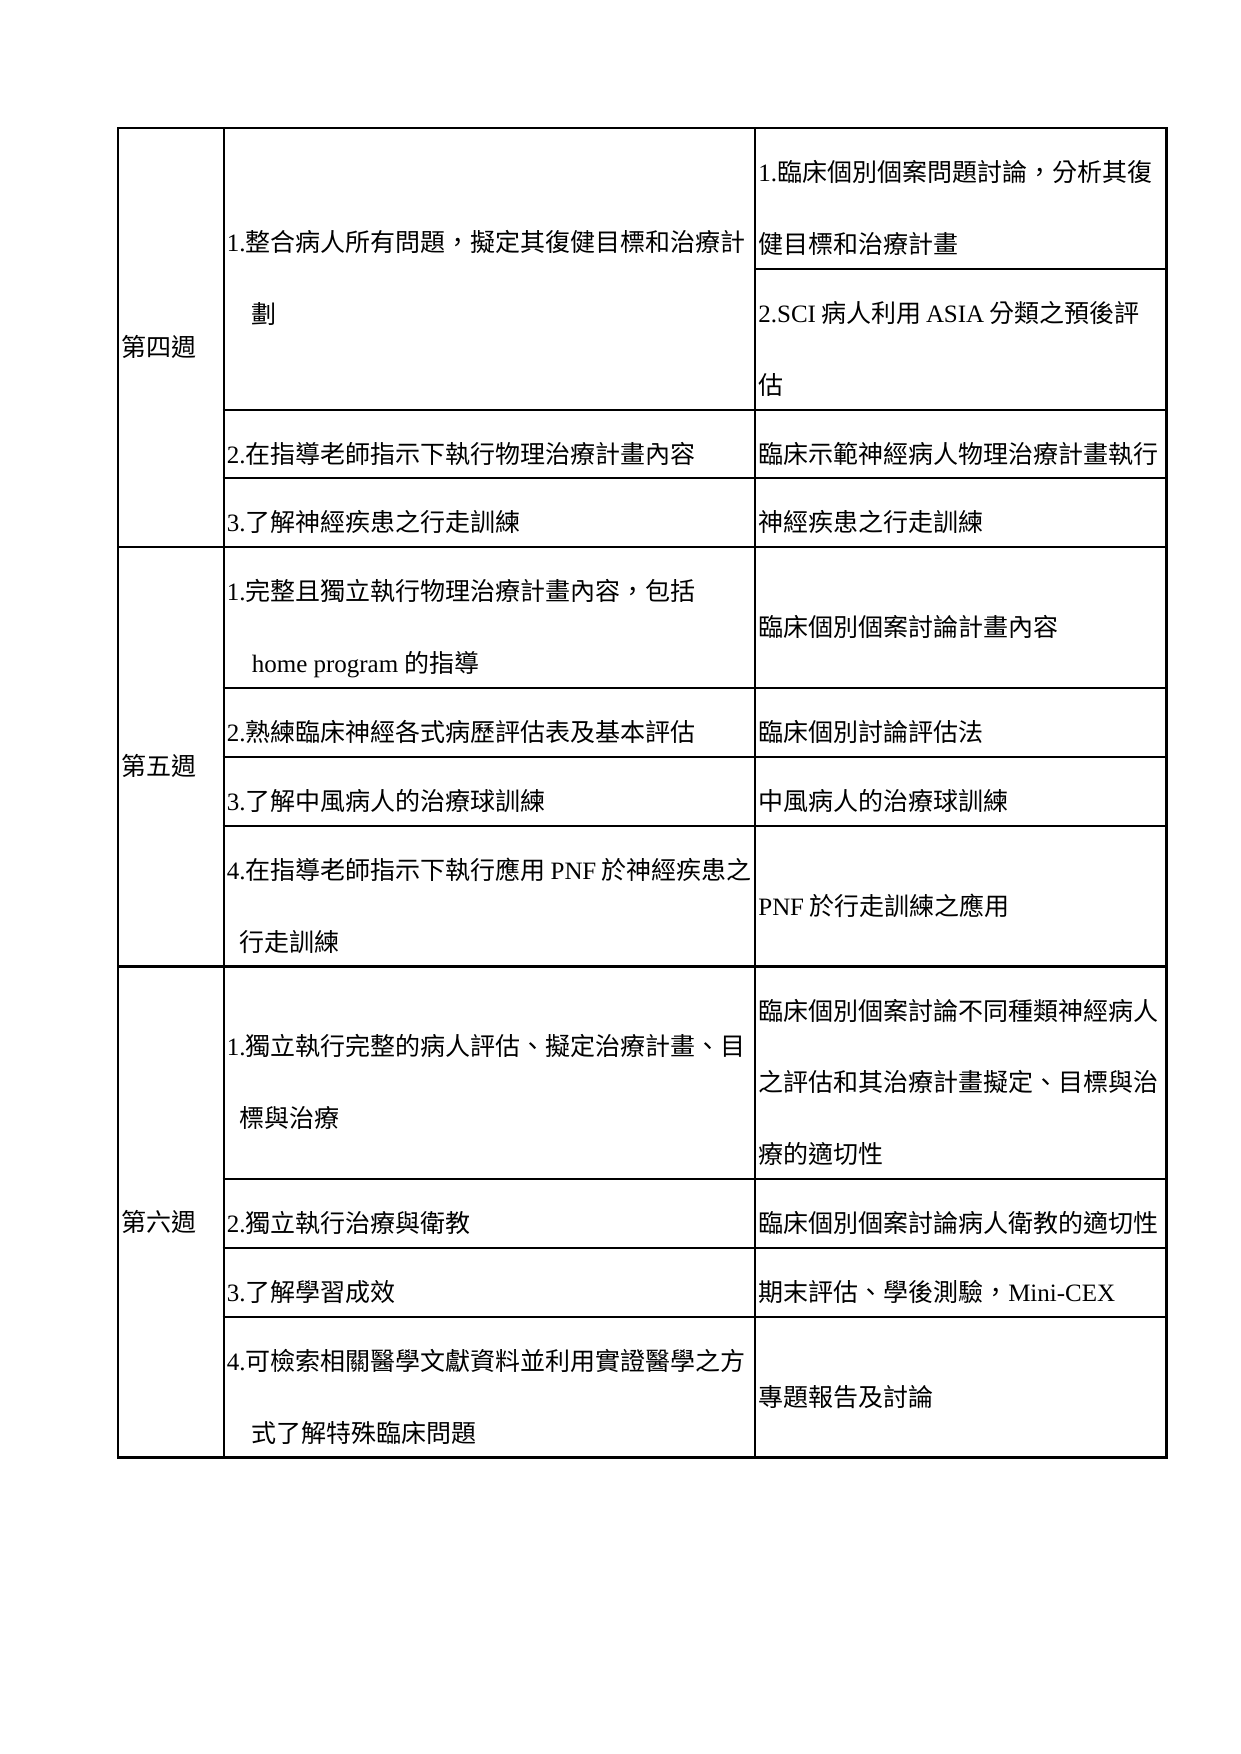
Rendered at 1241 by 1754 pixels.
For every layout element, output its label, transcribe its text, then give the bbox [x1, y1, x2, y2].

table_cell 臨床個別個案討論計畫內容 [756, 548, 1165, 687]
table_cell 4.可檢索相關醫學文獻資料並利用實證醫學之方式了解特殊臨床問題 [225, 1318, 754, 1456]
table_cell 期末評估、學後測驗，Mini-CEX [756, 1249, 1165, 1316]
table_cell 中風病人的治療球訓練 [756, 758, 1165, 824]
table_cell 2.SCI病人利用ASIA分類之預後評估 [756, 270, 1165, 408]
table_cell 1.獨立執行完整的病人評估、擬定治療計畫、目標與治療 [225, 968, 754, 1178]
table_cell PNF於行走訓練之應用 [756, 827, 1165, 965]
table_cell 臨床個別個案討論病人衛教的適切性 [756, 1180, 1165, 1247]
table_cell 3.了解神經疾患之行走訓練 [225, 479, 754, 546]
table_cell 1.整合病人所有問題，擬定其復健目標和治療計劃 [225, 129, 754, 408]
table_cell 1.完整且獨立執行物理治療計畫內容，包括home program 的指導 [225, 548, 754, 687]
table_cell 3.了解學習成效 [225, 1249, 754, 1316]
table_cell 專題報告及討論 [756, 1318, 1165, 1456]
table_cell 1.臨床個別個案問題討論，分析其復健目標和治療計畫 [756, 129, 1165, 268]
table_cell 2.獨立執行治療與衛教 [225, 1180, 754, 1247]
table_cell 第六週 [119, 968, 223, 1456]
table_cell 第五週 [119, 548, 223, 965]
table_cell 臨床個別個案討論不同種類神經病人之評估和其治療計畫擬定、目標與治療的適切性 [756, 968, 1165, 1178]
table_cell 第四週 [119, 129, 223, 546]
table_cell 臨床個別討論評估法 [756, 689, 1165, 756]
table_cell 神經疾患之行走訓練 [756, 479, 1165, 546]
table_cell 臨床示範神經病人物理治療計畫執行 [756, 411, 1165, 477]
table_cell 4.在指導老師指示下執行應用PNF於神經疾患之行走訓練 [225, 827, 754, 965]
table_cell 3.了解中風病人的治療球訓練 [225, 758, 754, 824]
table_cell 2.熟練臨床神經各式病歷評估表及基本評估 [225, 689, 754, 756]
table_cell 2.在指導老師指示下執行物理治療計畫內容 [225, 411, 754, 477]
